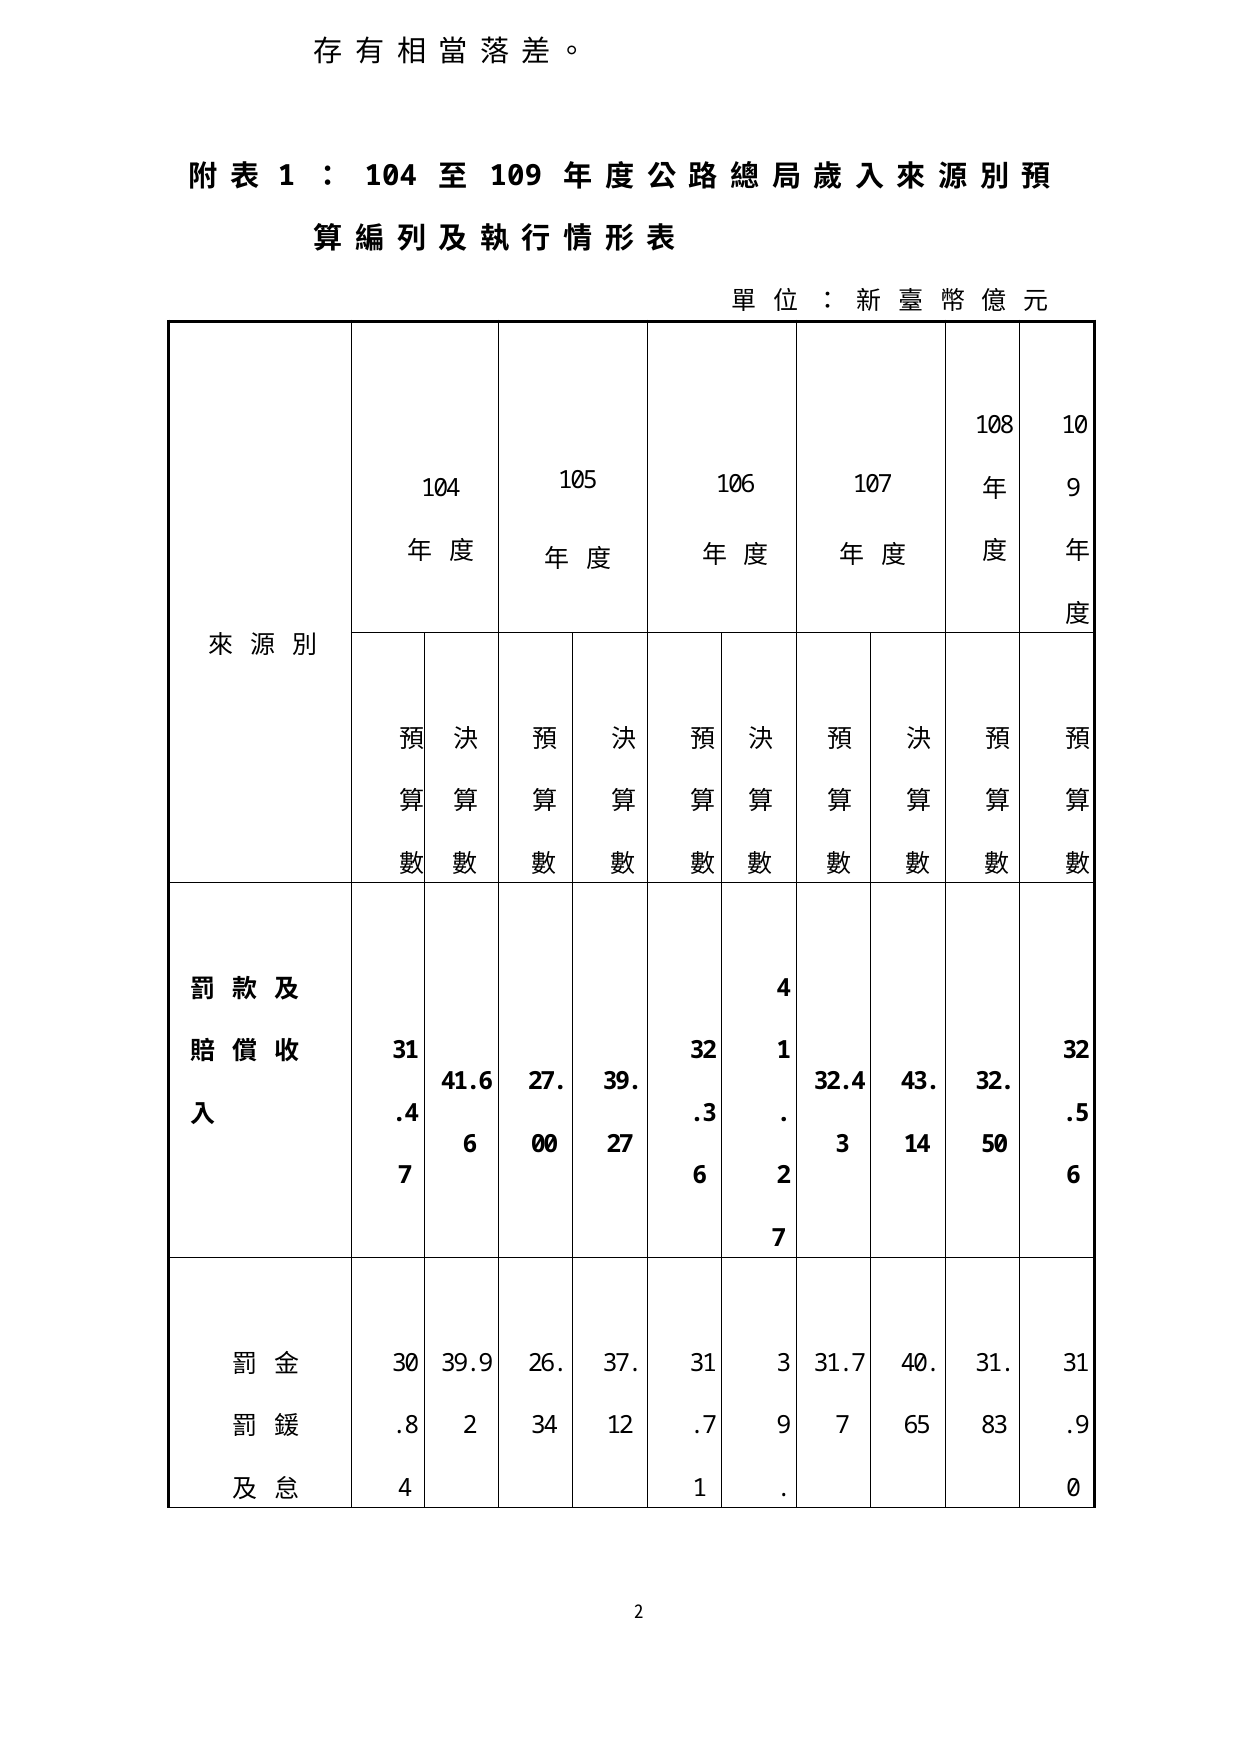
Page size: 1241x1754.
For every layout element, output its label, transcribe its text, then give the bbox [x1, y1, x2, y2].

table_cell 39.27 [573, 883, 647, 1257]
table_cell 27.00 [499, 883, 572, 1257]
table_cell 31.83 [946, 1258, 1019, 1507]
table_cell 41.27 [722, 883, 796, 1257]
table_header 106 年度 [648, 323, 796, 632]
table_cell 26.34 [499, 1258, 572, 1507]
table_cell 37.12 [573, 1258, 647, 1507]
table_cell 罰款及賠償收入 [170, 883, 351, 1257]
table_cell 預算數 [499, 633, 572, 882]
table_cell 39. [722, 1258, 796, 1507]
table_header 108 年度 [946, 323, 1019, 632]
table_cell 32.43 [797, 883, 870, 1257]
table_cell 罰金罰鍰及怠 [170, 1258, 351, 1507]
table_cell 決算數 [573, 633, 647, 882]
table_cell 43.14 [871, 883, 945, 1257]
table_header 105 年度 [499, 323, 647, 632]
table_cell 預算數 [352, 633, 424, 882]
table_cell 預算數 [648, 633, 721, 882]
table_cell 決算數 [722, 633, 796, 882]
table_cell 預算數 [946, 633, 1019, 882]
table_cell 31.71 [648, 1258, 721, 1507]
text 存有相當落差。 [271, 7, 1057, 69]
table_cell 預算數 [1020, 633, 1093, 882]
table_cell 39.92 [425, 1258, 498, 1507]
table_cell 32.50 [946, 883, 1019, 1257]
table_cell 41.66 [425, 883, 498, 1257]
table_header 107 年度 [797, 323, 945, 632]
text 單位：新臺幣億元 [182, 257, 1057, 319]
table_cell 決算數 [425, 633, 498, 882]
table_cell 31.77 [797, 1258, 870, 1507]
table_header 來源別 [170, 323, 351, 882]
table_header 109 年度 [1020, 323, 1093, 632]
table_cell 31.47 [352, 883, 424, 1257]
table_cell 決算數 [871, 633, 945, 882]
table_cell 預算數 [797, 633, 870, 882]
table_cell 32.36 [648, 883, 721, 1257]
table_cell 31.90 [1020, 1258, 1093, 1507]
table_cell 40.65 [871, 1258, 945, 1507]
table_header 104 年度 [352, 323, 498, 632]
table_cell 30.84 [352, 1258, 424, 1507]
text 附表1：104至109年度公路總局歲入來源別預算編列及執行情形表 [159, 132, 1057, 257]
table_cell 32.56 [1020, 883, 1093, 1257]
